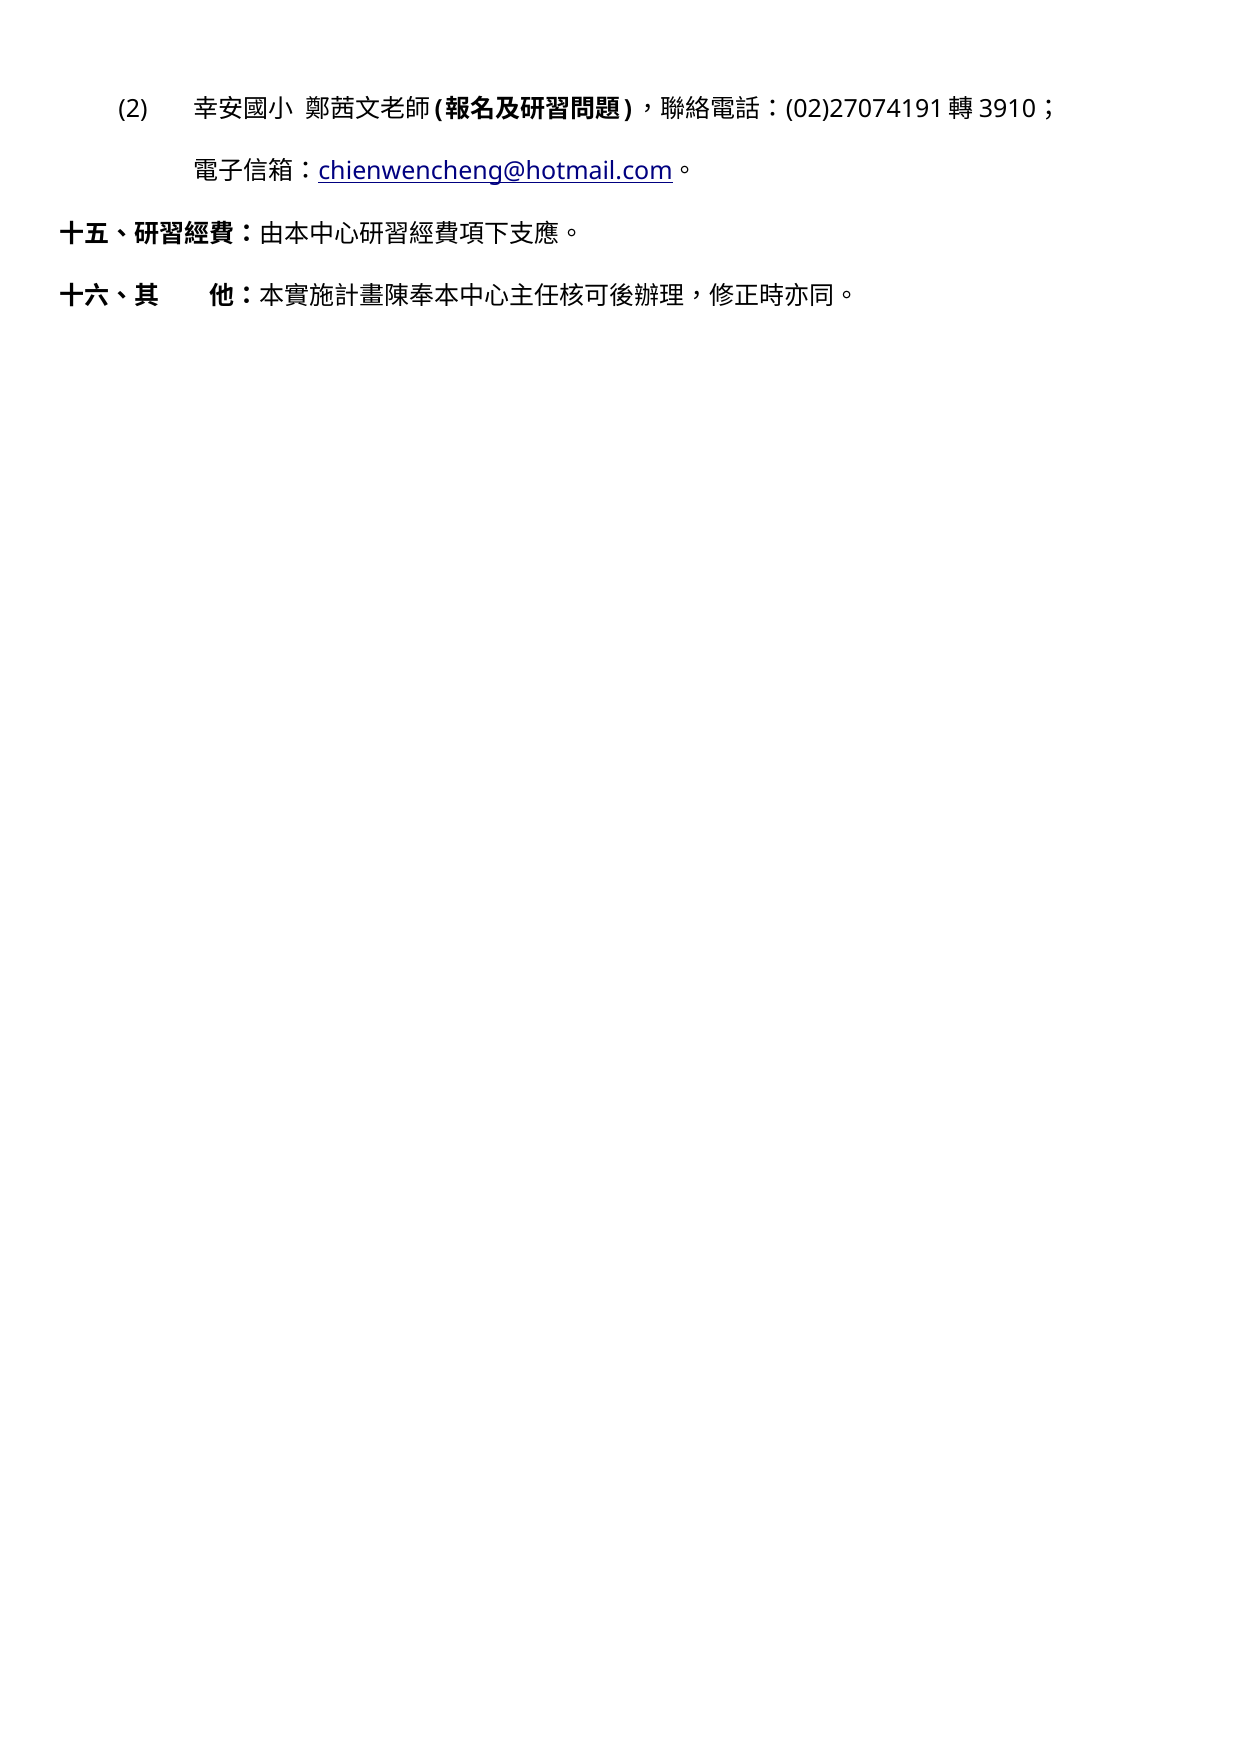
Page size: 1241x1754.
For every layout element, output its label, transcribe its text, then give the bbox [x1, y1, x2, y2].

text 十六、其 他：本實施計畫陳奉本中心主任核可後辦理，修正時亦同。 [59, 252, 1181, 314]
text 十五、研習經費：由本中心研習經費項下支應。 [59, 189, 1181, 252]
text 電子信箱：chienwencheng@hotmail.com。 [193, 127, 1181, 189]
list 幸安國小 鄭茜文老師(報名及研習問題)，聯絡電話：(02)27074191轉3910； [118, 64, 1181, 127]
